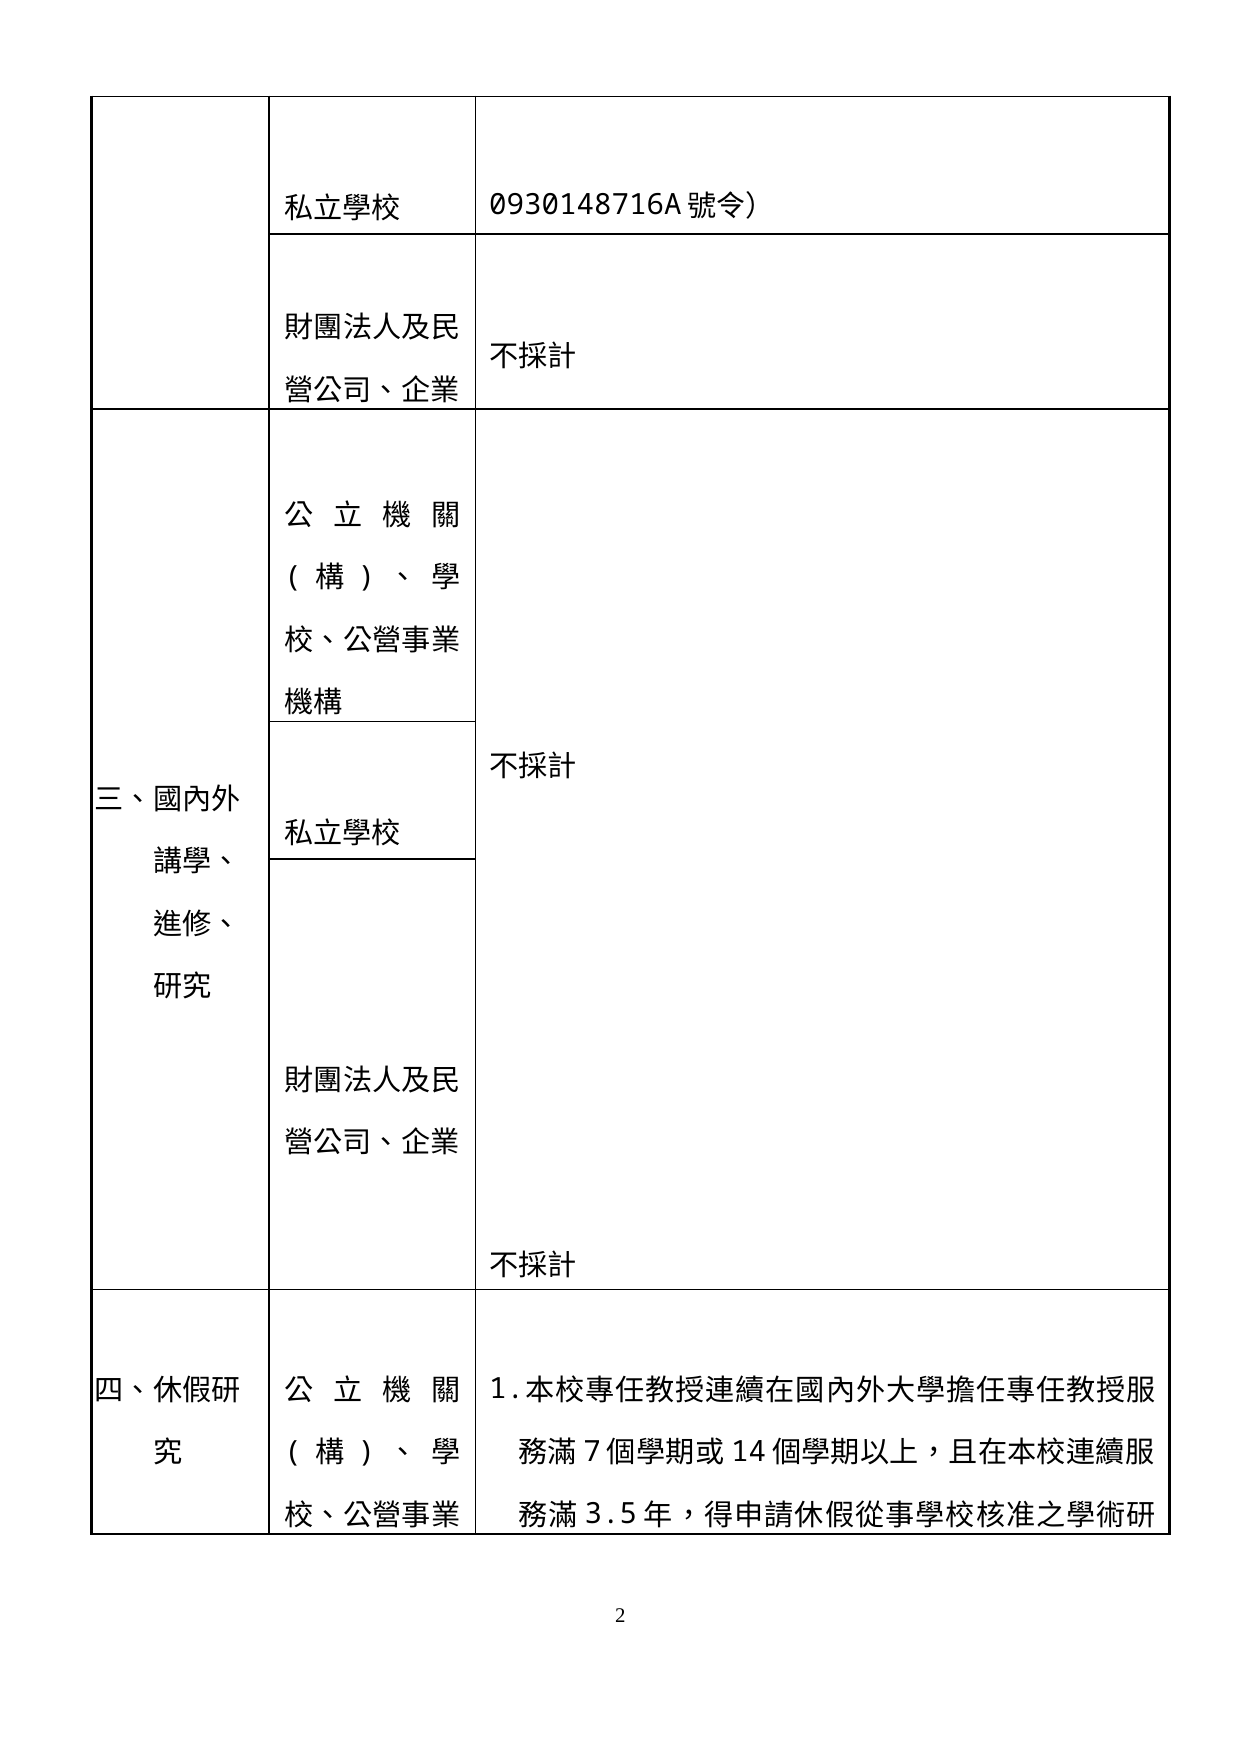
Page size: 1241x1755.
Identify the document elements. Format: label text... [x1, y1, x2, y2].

table_cell [93, 97, 268, 408]
table_cell 不採計 不採計 [476, 410, 1168, 1289]
table_cell 公立機關(構)、學校、公營事業 [270, 1290, 475, 1533]
table_cell 財團法人及民營公司、企業 [270, 860, 475, 1289]
table_cell 公立機關(構)、學校、公營事業機構 [270, 410, 475, 721]
table_cell 四、休假研究 [93, 1290, 268, 1533]
table_cell 私立學校 [270, 722, 475, 858]
table_cell 不採計 [476, 235, 1168, 408]
table_cell 1.本校專任教授連續在國內外大學擔任專任教授服務滿7個學期或14個學期以上，且在本校連續服務滿3.5年，得申請休假從事學校核准之學術研 [476, 1290, 1168, 1533]
table_cell 私立學校 [270, 97, 475, 233]
table_cell 三、國內外講學、進修、研究 [93, 410, 268, 1289]
table_cell 0930148716A號令） [476, 97, 1168, 233]
table_cell 財團法人及民營公司、企業 [270, 235, 475, 408]
